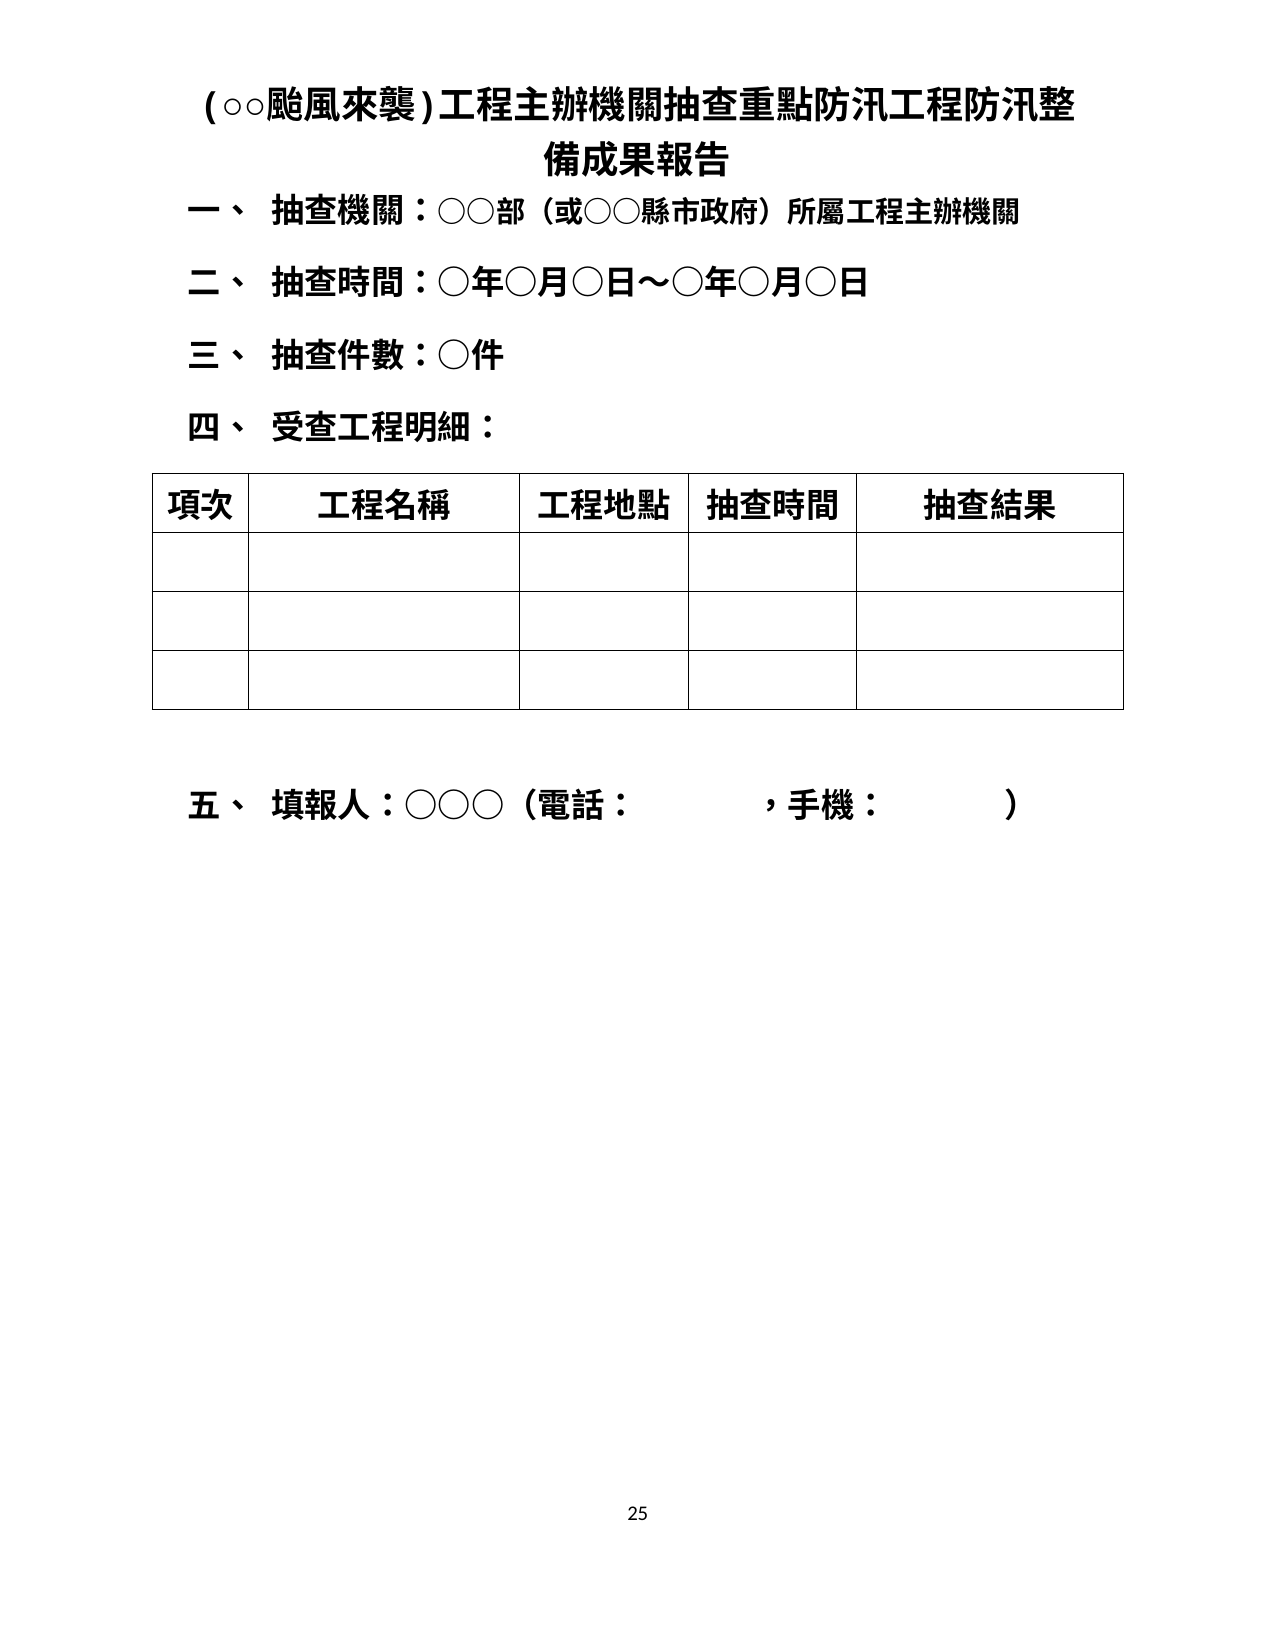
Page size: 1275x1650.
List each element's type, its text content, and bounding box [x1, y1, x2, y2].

table_cell [153, 592, 248, 650]
table_header 項次 [153, 474, 248, 532]
table_header 抽查結果 [857, 474, 1123, 532]
table_cell [857, 592, 1123, 650]
table_cell [249, 533, 519, 591]
table_cell [153, 651, 248, 709]
table_cell [249, 592, 519, 650]
text 一、 抽查機關：○○部（或○○縣市政府）所屬工程主辦機關 [187, 184, 1087, 232]
table_cell [857, 651, 1123, 709]
table_cell [520, 533, 688, 591]
text 三、 抽查件數：○件 [187, 328, 1087, 377]
text 五、 填報人：○○○（電話： ，手機： ） [187, 778, 1087, 827]
table_cell [520, 592, 688, 650]
text (○○颱風來襲)工程主辦機關抽查重點防汛工程防汛整備成果報告 [187, 75, 1087, 184]
text 四、 受查工程明細： [187, 401, 1087, 449]
table_cell [153, 533, 248, 591]
text 二、 抽查時間：○年○月○日～○年○月○日 [187, 256, 1087, 304]
table_cell [689, 533, 856, 591]
table_header 工程地點 [520, 474, 688, 532]
table_cell [249, 651, 519, 709]
table_cell [857, 533, 1123, 591]
table_header 抽查時間 [689, 474, 856, 532]
table_cell [520, 651, 688, 709]
table_cell [689, 651, 856, 709]
table_cell [689, 592, 856, 650]
table_header 工程名稱 [249, 474, 519, 532]
